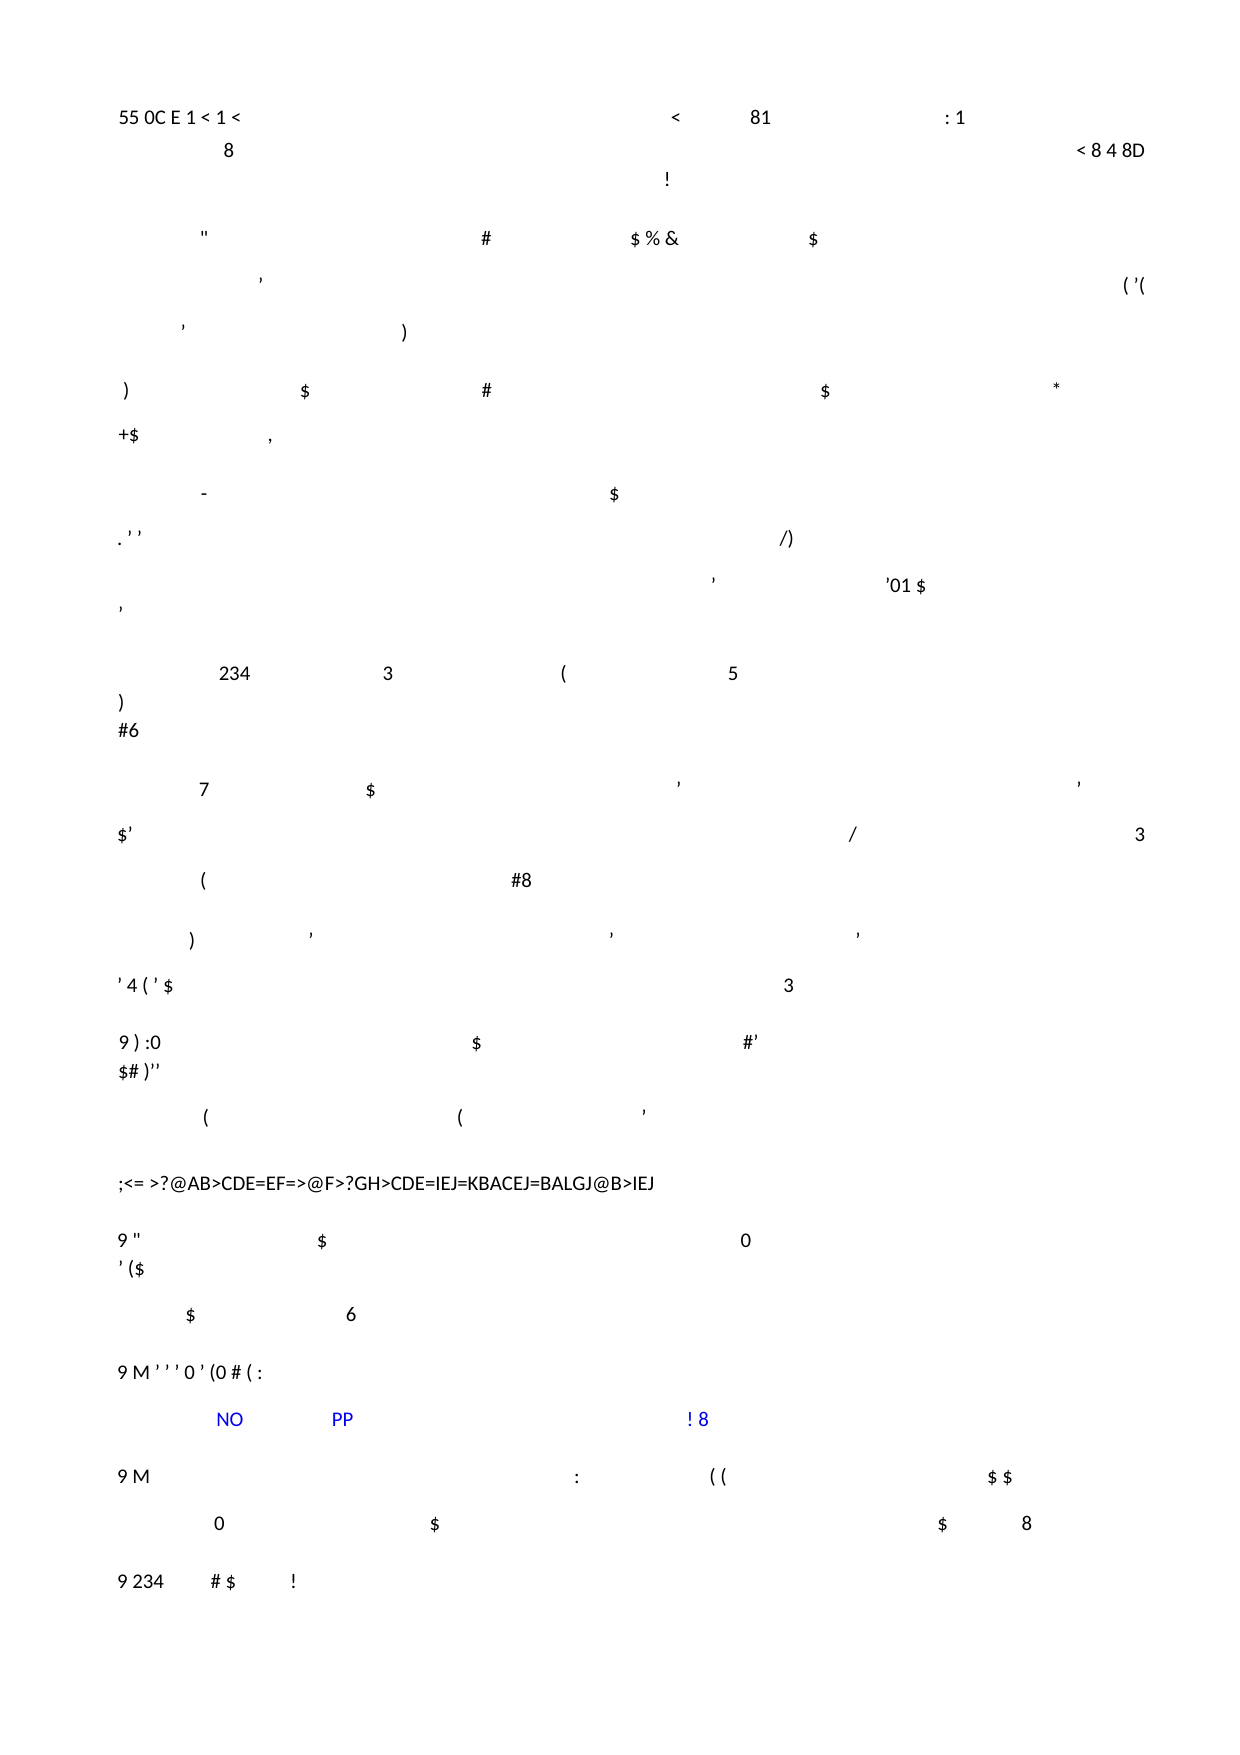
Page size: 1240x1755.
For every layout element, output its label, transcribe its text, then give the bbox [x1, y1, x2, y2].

text #6 [118, 717, 1145, 743]
text ’ 4 ( ’ $ 3 [117, 973, 1145, 998]
text 9 234 # $ ! [117, 1568, 613, 1593]
table_cell 55 0C E 1 < 1 < < [118, 104, 750, 135]
text 9 M ’ ’ ’ 0 ’ (0 # ( : [117, 1359, 987, 1385]
text ’ [118, 601, 1145, 626]
text 9 " $ 0 [117, 1227, 1145, 1252]
text . ’ ’ /) [117, 525, 1145, 551]
text ’ ( ’( [118, 270, 1145, 298]
text ;<= >?@AB>CDE=EF=>@F>?GH>CDE=IEJ=KBACEJ=BALGJ@B>IEJ [118, 1170, 1145, 1196]
text - $ [118, 478, 1145, 506]
text 9 M : ( ( $ $ [117, 1464, 1145, 1489]
text 8 < 8 4 8D [118, 135, 1145, 163]
text ( ( ’ [118, 1102, 1145, 1130]
text ) ’ ’ ’ [118, 926, 1145, 953]
text 9 ) :0 $ #’ [118, 1029, 1145, 1055]
text ) [118, 689, 1145, 714]
text ’ ($ [118, 1255, 1145, 1281]
text ( #8 [118, 866, 1145, 894]
table_cell 81 : 1 [750, 104, 1142, 135]
text ’ ’01 $ [118, 570, 1145, 598]
text 0 $ $ 8 [118, 1508, 1145, 1536]
text NO PP ! 8 [118, 1404, 1145, 1432]
text ) $ # $ * [118, 377, 1145, 402]
text $ 6 [118, 1299, 1145, 1328]
text " # $ % & $ [118, 223, 1145, 251]
text $# )’’ [118, 1058, 1145, 1083]
text $’ / 3 [117, 821, 1145, 847]
text 7 $ ’ ’ [118, 774, 1145, 802]
text ! [189, 166, 1145, 191]
text ’ ) [118, 317, 1145, 345]
text 234 3 ( 5 [118, 658, 1145, 686]
text +$ , [118, 421, 1145, 447]
